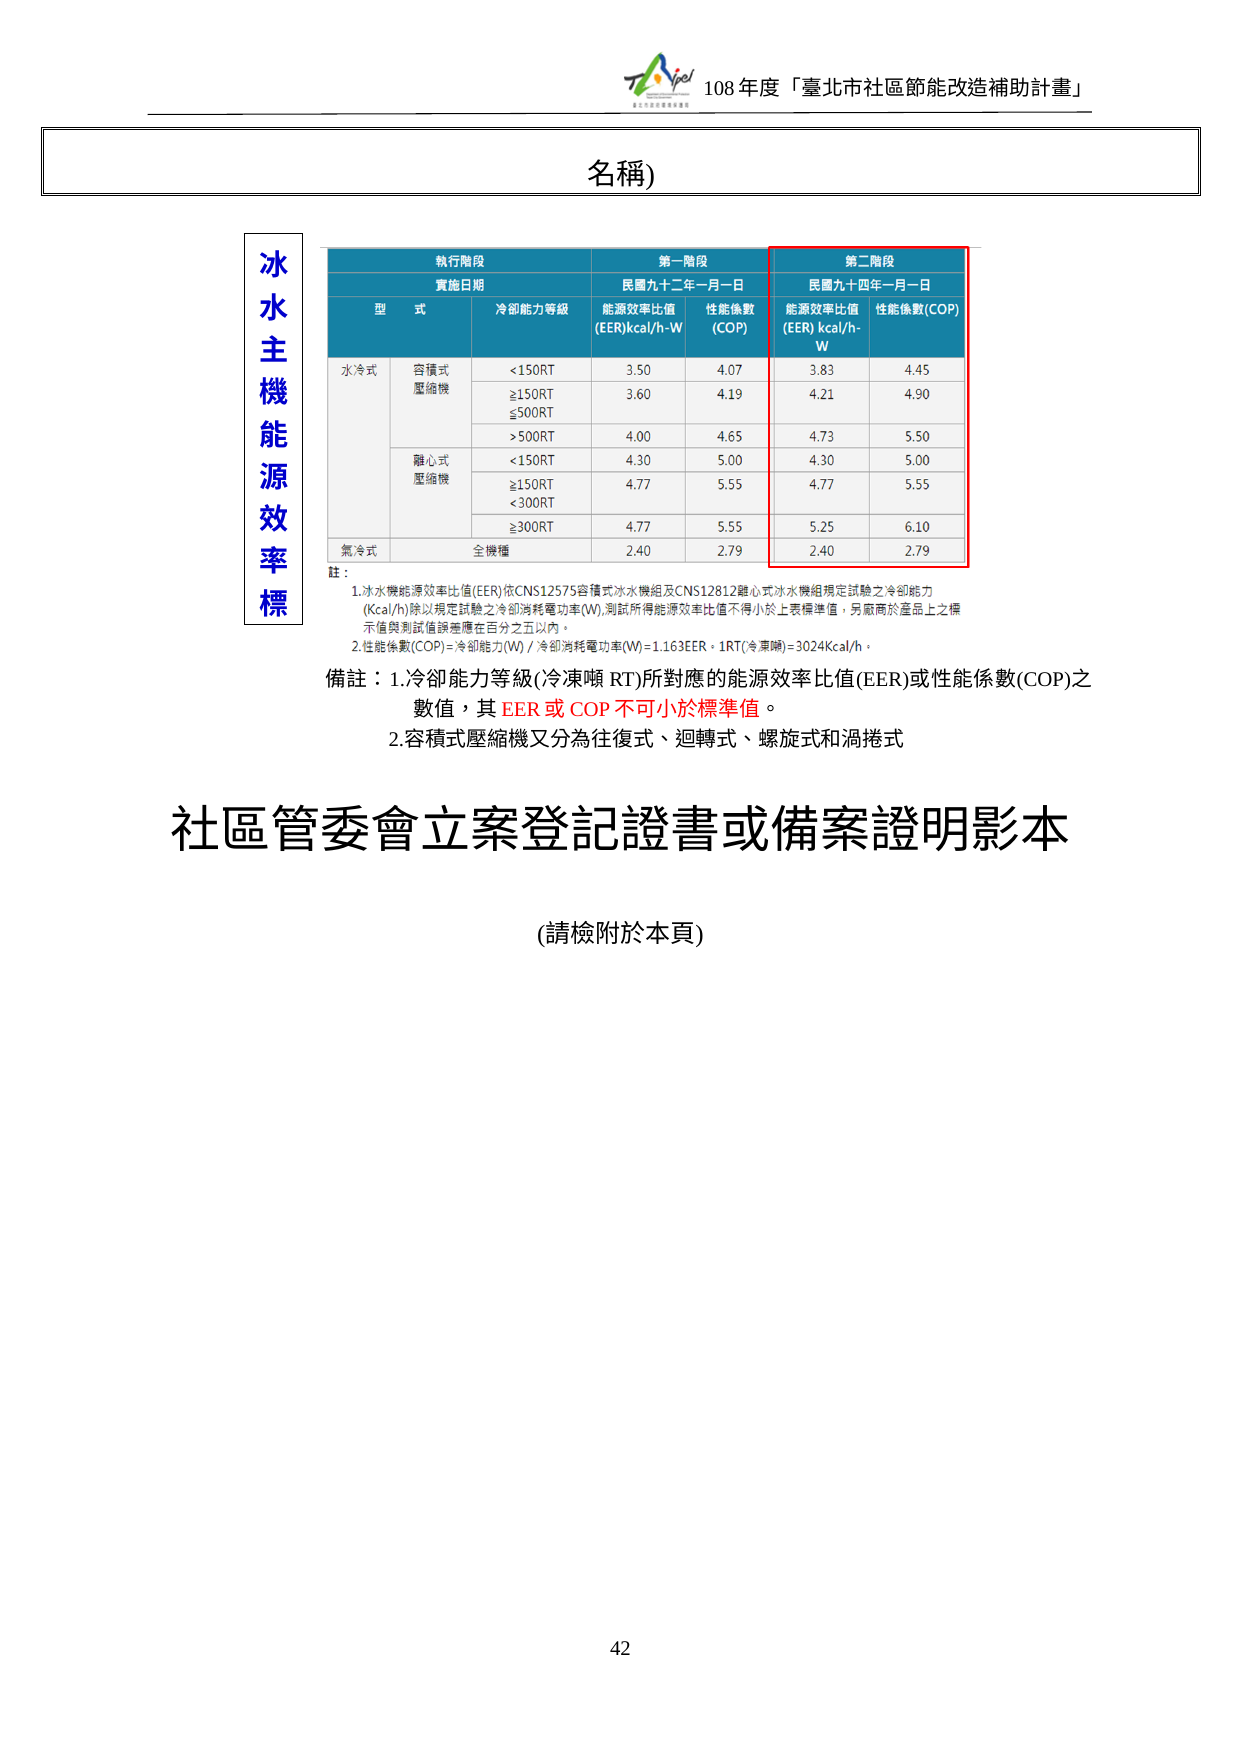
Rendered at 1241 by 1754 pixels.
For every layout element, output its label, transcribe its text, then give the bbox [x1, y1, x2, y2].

table_cell 名稱) [44, 130, 1198, 193]
text 冰水主機能源效率標準 [259, 242, 287, 616]
text 備註：1.冷卻能力等級(冷凍噸RT)所對應的能源效率比值(EER)或性能係數(COP)之數值，其EER或COP不可小於標準值。 [325, 662, 1092, 722]
text 社區管委會立案登記證書或備案證明影本 [148, 753, 1093, 878]
text (請檢附於本頁) [148, 890, 1092, 953]
text 2.容積式壓縮機又分為往復式、迴轉式、螺旋式和渦捲式 [388, 722, 1092, 753]
